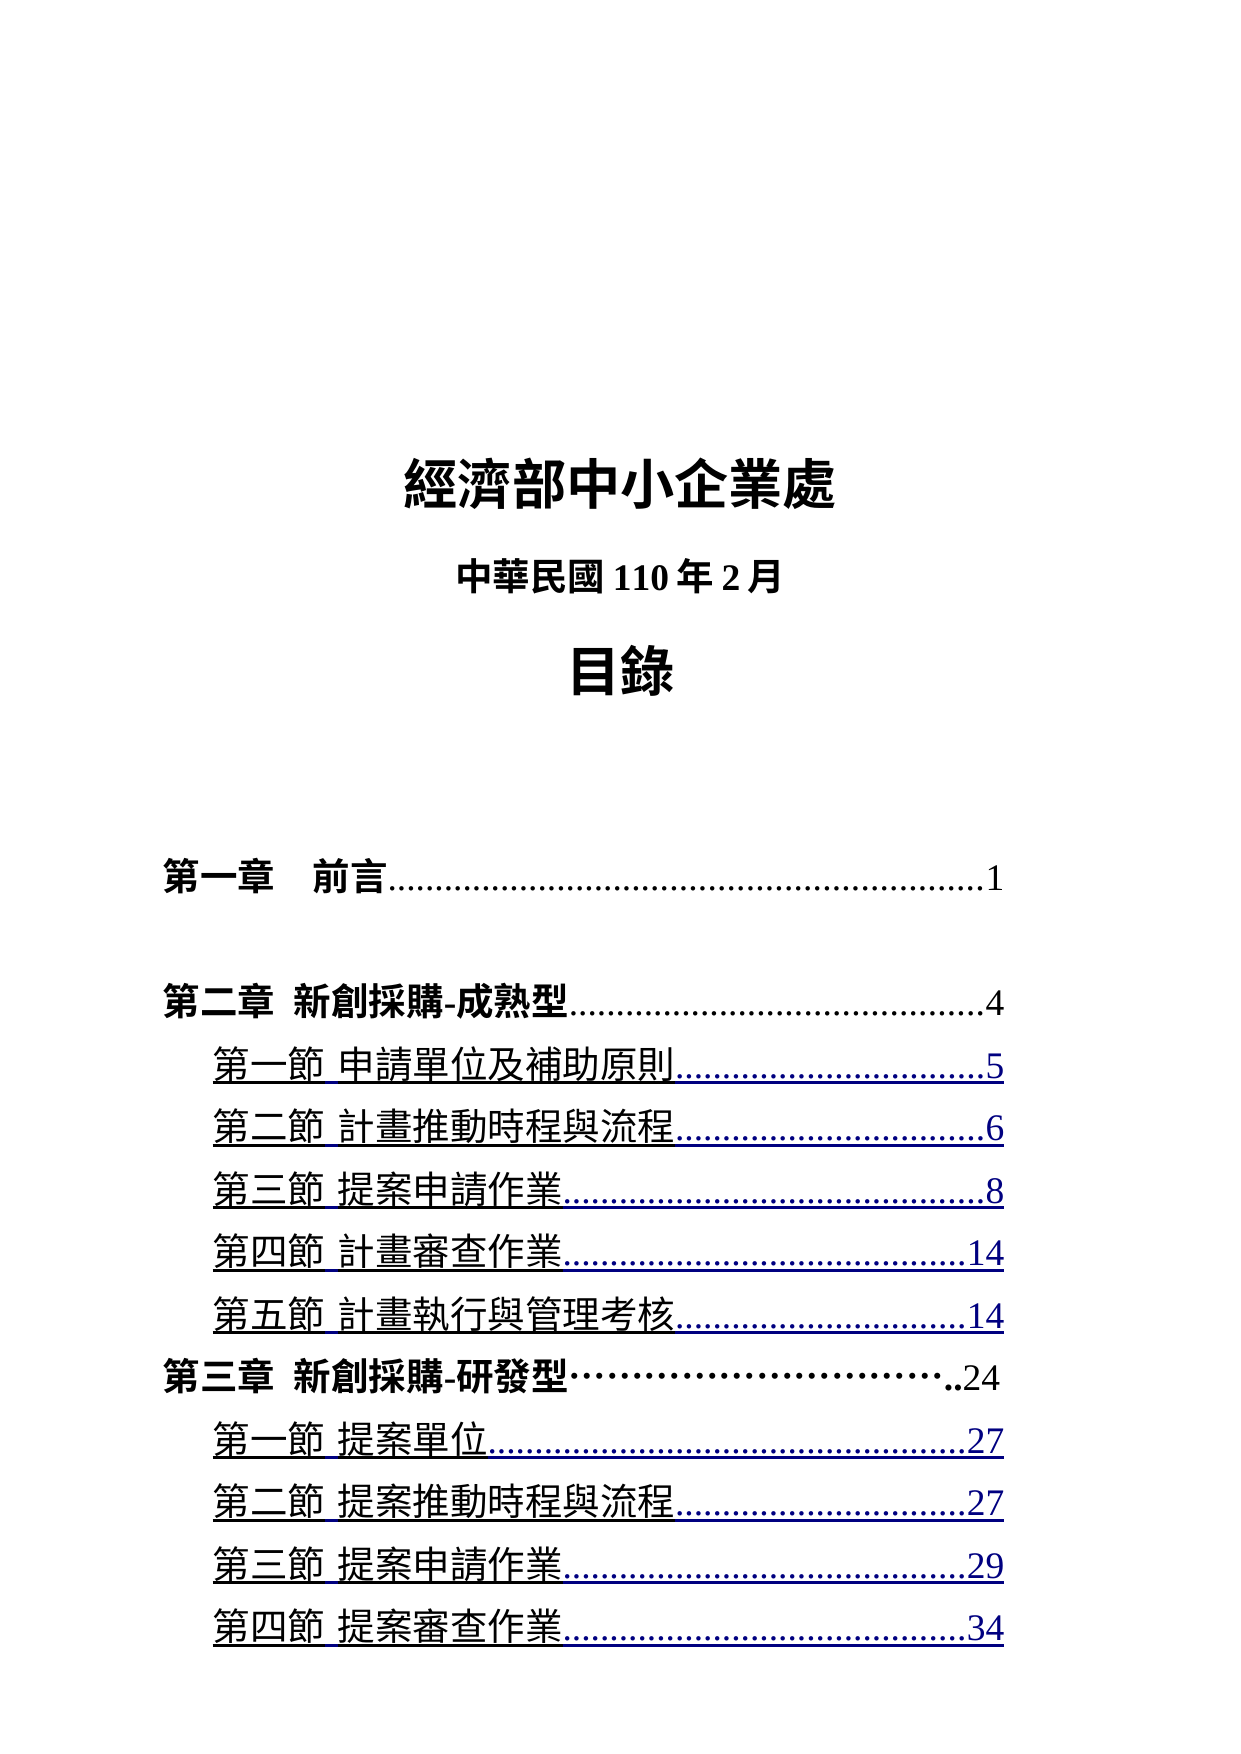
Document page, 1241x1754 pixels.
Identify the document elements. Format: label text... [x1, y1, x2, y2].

text 經濟部中小企業處 [162, 408, 1078, 533]
text 第二章 新創採購-成熟型 4 [162, 958, 1078, 1020]
text 第四節 提案審查作業 34 [212, 1583, 1078, 1645]
text 中華民國110年2月 [162, 533, 1078, 595]
text 第三節 提案申請作業 8 [212, 1145, 1078, 1208]
text 第二節 計畫推動時程與流程 6 [212, 1083, 1078, 1145]
text 第一節 申請單位及補助原則 5 [212, 1020, 1078, 1083]
text 第一節 提案單位 27 [212, 1395, 1078, 1458]
text 第二節 提案推動時程與流程 27 [212, 1458, 1078, 1520]
text 第四節 計畫審查作業 14 [212, 1208, 1078, 1270]
text 第一章 前言 1 [162, 833, 1078, 895]
text 第五節 計畫執行與管理考核 14 [212, 1270, 1078, 1333]
text 第三節 提案申請作業 29 [212, 1520, 1078, 1583]
text 第三章 新創採購-研發型…………………………..24 [162, 1333, 1078, 1395]
text 目錄 [162, 595, 1078, 720]
